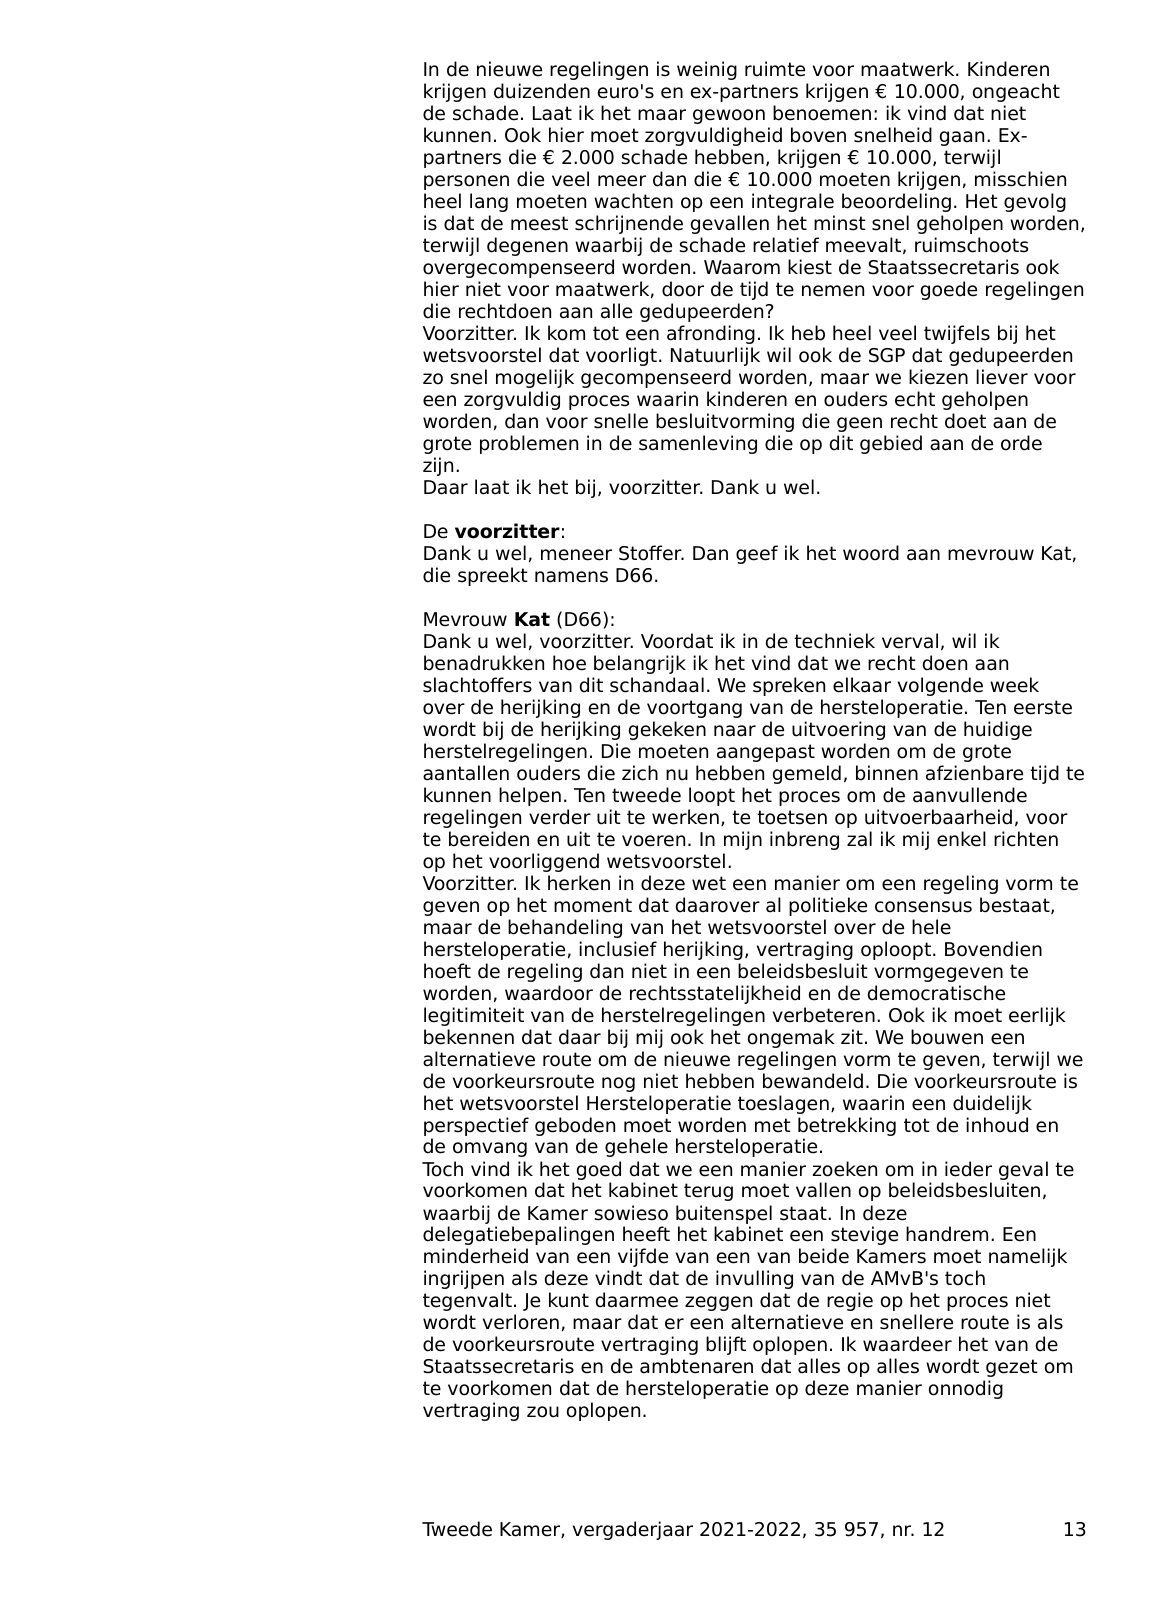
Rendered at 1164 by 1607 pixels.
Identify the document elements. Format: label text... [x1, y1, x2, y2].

text Toch vind ik het goed dat we een manier zoeken om in ieder geval te voorkomen dat het kabinet terug moet vallen op beleidsbesluiten, waarbij de Kamer sowieso buitenspel staat. In deze delegatiebepalingen heeft het kabinet een stevige handrem. Een minderheid van een vijfde van een van beide Kamers moet namelijk ingrijpen als deze vindt dat de invulling van de AMvB's toch tegenvalt. Je kunt daarmee zeggen dat de regie op het proces niet wordt verloren, maar dat er een alternatieve en snellere route is als de voorkeursroute vertraging blijft oplopen. Ik waardeer het van de Staatssecretaris en de ambtenaren dat alles op alles wordt gezet om te voorkomen dat de hersteloperatie op deze manier onnodig vertraging zou oplopen. [422, 1158, 1087, 1422]
text Voorzitter. Ik kom tot een afronding. Ik heb heel veel twijfels bij het wetsvoorstel dat voorligt. Natuurlijk wil ook de SGP dat gedupeerden zo snel mogelijk gecompenseerd worden, maar we kiezen liever voor een zorgvuldig proces waarin kinderen en ouders echt geholpen worden, dan voor snelle besluitvorming die geen recht doet aan de grote problemen in de samenleving die op dit gebied aan de orde zijn. [422, 323, 1087, 477]
text De voorzitter: [422, 521, 1087, 543]
text Voorzitter. Ik herken in deze wet een manier om een regeling vorm te geven op het moment dat daarover al politieke consensus bestaat, maar de behandeling van het wetsvoorstel over de hele hersteloperatie, inclusief herijking, vertraging oploopt. Bovendien hoeft de regeling dan niet in een beleidsbesluit vormgegeven te worden, waardoor de rechtsstatelijkheid en de democratische legitimiteit van de herstelregelingen verbeteren. Ook ik moet eerlijk bekennen dat daar bij mij ook het ongemak zit. We bouwen een alternatieve route om de nieuwe regelingen vorm te geven, terwijl we de voorkeursroute nog niet hebben bewandeld. Die voorkeursroute is het wetsvoorstel Hersteloperatie toeslagen, waarin een duidelijk perspectief geboden moet worden met betrekking tot de inhoud en de omvang van de gehele hersteloperatie. [422, 873, 1087, 1158]
text Mevrouw Kat (D66): [422, 609, 1087, 631]
text Daar laat ik het bij, voorzitter. Dank u wel. [422, 477, 1087, 499]
text In de nieuwe regelingen is weinig ruimte voor maatwerk. Kinderen krijgen duizenden euro's en ex-partners krijgen € 10.000, ongeacht de schade. Laat ik het maar gewoon benoemen: ik vind dat niet kunnen. Ook hier moet zorgvuldigheid boven snelheid gaan. Ex-partners die € 2.000 schade hebben, krijgen € 10.000, terwijl personen die veel meer dan die € 10.000 moeten krijgen, misschien heel lang moeten wachten op een integrale beoordeling. Het gevolg is dat de meest schrijnende gevallen het minst snel geholpen worden, terwijl degenen waarbij de schade relatief meevalt, ruimschoots overgecompenseerd worden. Waarom kiest de Staatssecretaris ook hier niet voor maatwerk, door de tijd te nemen voor goede regelingen die rechtdoen aan alle gedupeerden? [422, 59, 1087, 323]
text Dank u wel, voorzitter. Voordat ik in de techniek verval, wil ik benadrukken hoe belangrijk ik het vind dat we recht doen aan slachtoffers van dit schandaal. We spreken elkaar volgende week over de herijking en de voortgang van de hersteloperatie. Ten eerste wordt bij de herijking gekeken naar de uitvoering van de huidige herstelregelingen. Die moeten aangepast worden om de grote aantallen ouders die zich nu hebben gemeld, binnen afzienbare tijd te kunnen helpen. Ten tweede loopt het proces om de aanvullende regelingen verder uit te werken, te toetsen op uitvoerbaarheid, voor te bereiden en uit te voeren. In mijn inbreng zal ik mij enkel richten op het voorliggend wetsvoorstel. [422, 631, 1087, 873]
text Dank u wel, meneer Stoffer. Dan geef ik het woord aan mevrouw Kat, die spreekt namens D66. [422, 543, 1087, 587]
